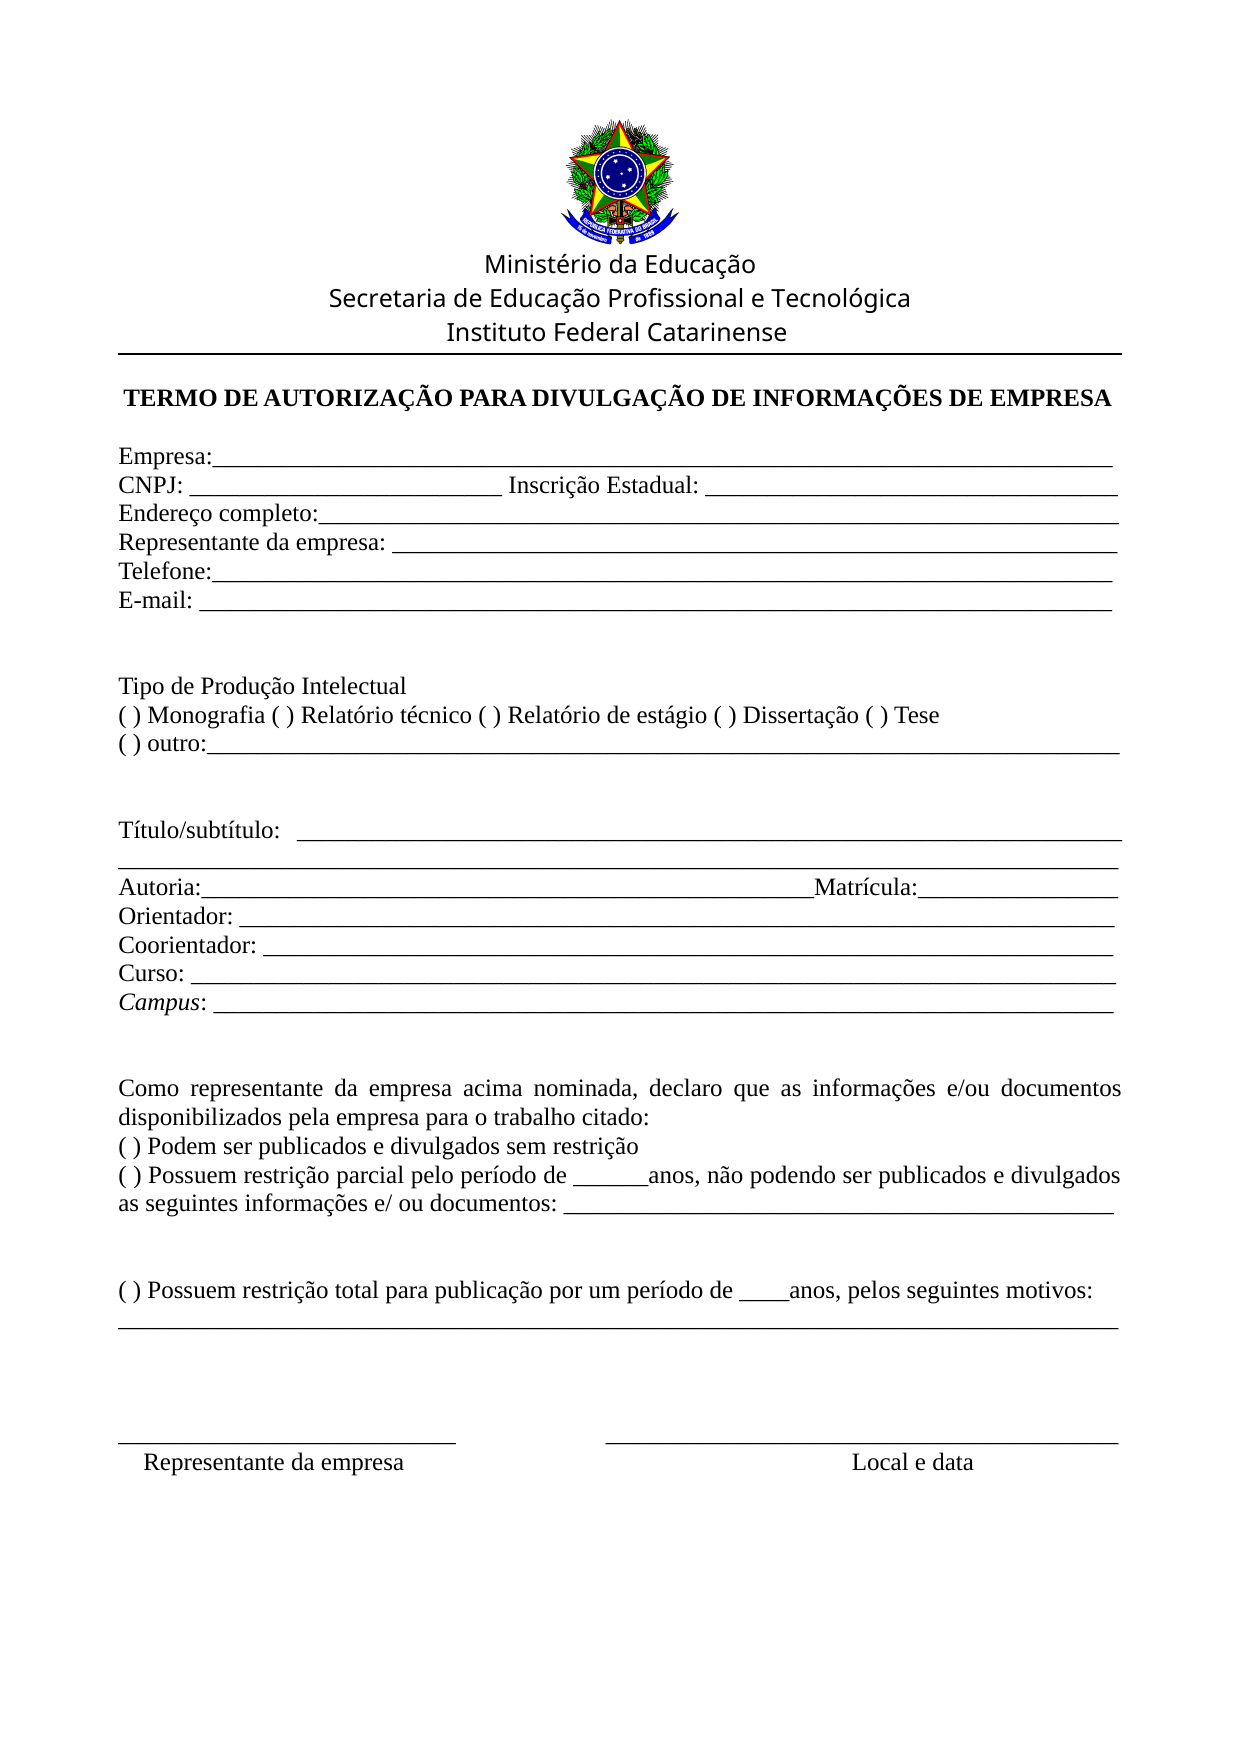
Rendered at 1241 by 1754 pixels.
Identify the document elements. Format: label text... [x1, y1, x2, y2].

text Como representante da empresa acima nominada, declaro que as informações e/ou documentos disponibilizados pela empresa para o trabalho citado: [118, 1073, 1122, 1131]
text Ministério da Educação [118, 246, 1122, 280]
text ( ) Monografia ( ) Relatório técnico ( ) Relatório de estágio ( ) Dissertação ( ) Tese [118, 700, 1122, 728]
text ( ) outro:_________________________________________________________________________ [118, 728, 1122, 757]
text Título/subtítulo: __________________________________________________________________ ________________________________________________________________________________Autoria:_________________________________________________Matrícula:________________ [118, 815, 1122, 901]
text Instituto Federal Catarinense [118, 314, 1122, 353]
text Telefone:________________________________________________________________________ [118, 556, 1122, 585]
text ___________________________ _________________________________________ [118, 1418, 1122, 1447]
text Representante da empresa Local e data [118, 1447, 1122, 1476]
text ( ) Possuem restrição total para publicação por um período de ____anos, pelos seguintes motivos: [118, 1275, 1122, 1303]
text Secretaria de Educação Profissional e Tecnológica [118, 280, 1122, 314]
text Coorientador: ____________________________________________________________________ [118, 930, 1122, 958]
text Endereço completo:________________________________________________________________ [118, 498, 1122, 527]
text CNPJ: _________________________ Inscrição Estadual: _________________________________ [118, 470, 1122, 498]
text ________________________________________________________________________________ [118, 1303, 1122, 1332]
text Representante da empresa: __________________________________________________________ [118, 527, 1122, 556]
text E-mail: _________________________________________________________________________ [118, 585, 1122, 613]
text Orientador: ______________________________________________________________________ [118, 901, 1122, 930]
text Curso: __________________________________________________________________________ [118, 958, 1122, 987]
text ( ) Podem ser publicados e divulgados sem restrição [118, 1131, 1122, 1160]
picture [562, 119, 678, 245]
text Tipo de Produção Intelectual [118, 671, 1122, 700]
text Campus: ________________________________________________________________________ [118, 987, 1122, 1016]
subtitle TERMO DE AUTORIZAÇÃO PARA DIVULGAÇÃO DE INFORMAÇÕES DE EMPRESA [118, 383, 1122, 412]
text ( ) Possuem restrição parcial pelo período de ______anos, não podendo ser publicados e divulgados as seguintes informações e/ ou documentos: ____________________________________________ [118, 1160, 1122, 1217]
text Empresa:________________________________________________________________________ [118, 441, 1122, 470]
